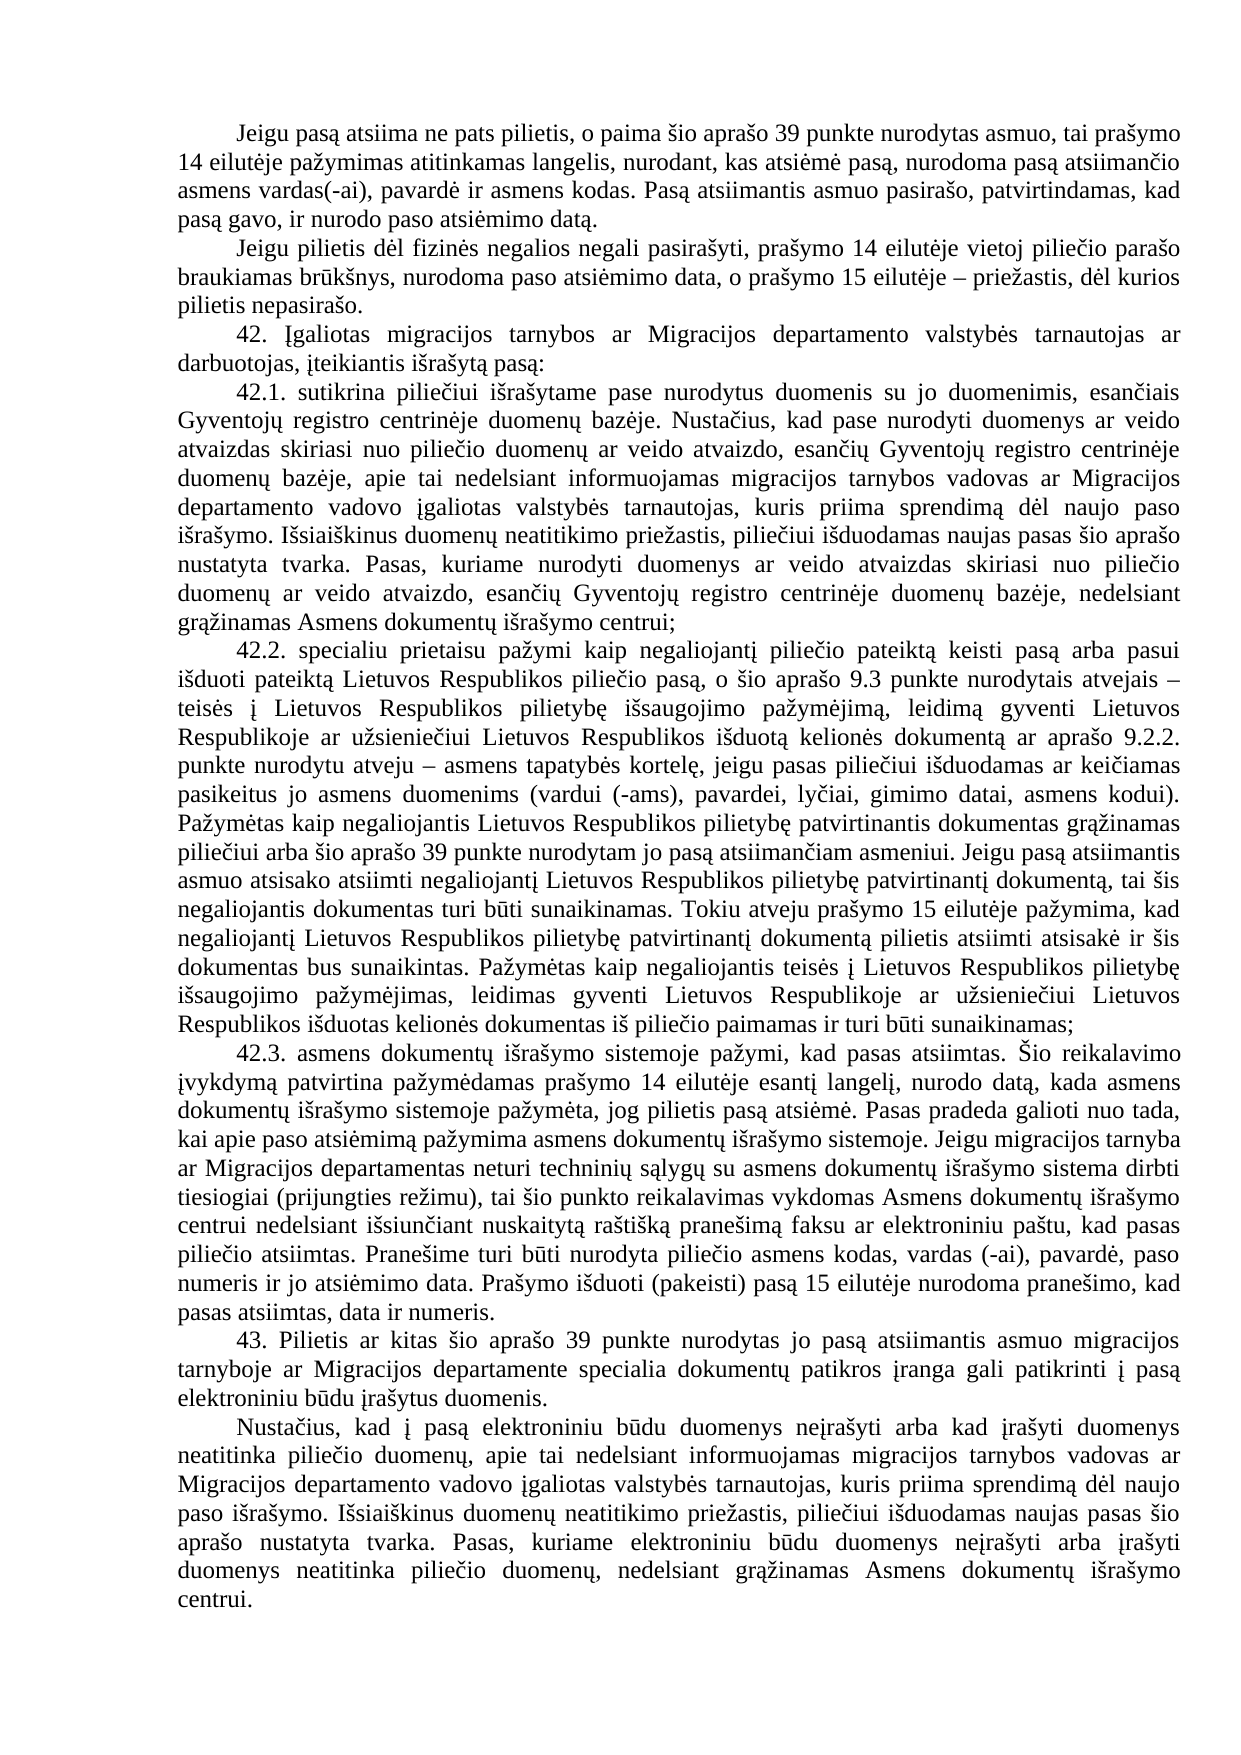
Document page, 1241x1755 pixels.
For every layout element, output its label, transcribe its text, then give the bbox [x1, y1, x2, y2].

text Nustačius, kad į pasą elektroniniu būdu duomenys neįrašyti arba kad įrašyti duomenys neatitinka piliečio duomenų, apie tai nedelsiant informuojamas migracijos tarnybos vadovas ar Migracijos departamento vadovo įgaliotas valstybės tarnautojas, kuris priima sprendimą dėl naujo paso išrašymo. Išsiaiškinus duomenų neatitikimo priežastis, piliečiui išduodamas naujas pasas šio aprašo nustatyta tvarka. Pasas, kuriame elektroniniu būdu duomenys neįrašyti arba įrašyti duomenys neatitinka piliečio duomenų, nedelsiant grąžinamas Asmens dokumentų išrašymo centrui. [177, 1412, 1181, 1613]
text 42.2. specialiu prietaisu pažymi kaip negaliojantį piliečio pateiktą keisti pasą arba pasui išduoti pateiktą Lietuvos Respublikos piliečio pasą, o šio aprašo 9.3 punkte nurodytais atvejais – teisės į Lietuvos Respublikos pilietybę išsaugojimo pažymėjimą, leidimą gyventi Lietuvos Respublikoje ar užsieniečiui Lietuvos Respublikos išduotą kelionės dokumentą ar aprašo 9.2.2. punkte nurodytu atveju – asmens tapatybės kortelę, jeigu pasas piliečiui išduodamas ar keičiamas pasikeitus jo asmens duomenims (vardui (-ams), pavardei, lyčiai, gimimo datai, asmens kodui). Pažymėtas kaip negaliojantis Lietuvos Respublikos pilietybę patvirtinantis dokumentas grąžinamas piliečiui arba šio aprašo 39 punkte nurodytam jo pasą atsiimančiam asmeniui. Jeigu pasą atsiimantis asmuo atsisako atsiimti negaliojantį Lietuvos Respublikos pilietybę patvirtinantį dokumentą, tai šis negaliojantis dokumentas turi būti sunaikinamas. Tokiu atveju prašymo 15 eilutėje pažymima, kad negaliojantį Lietuvos Respublikos pilietybę patvirtinantį dokumentą pilietis atsiimti atsisakė ir šis dokumentas bus sunaikintas. Pažymėtas kaip negaliojantis teisės į Lietuvos Respublikos pilietybę išsaugojimo pažymėjimas, leidimas gyventi Lietuvos Respublikoje ar užsieniečiui Lietuvos Respublikos išduotas kelionės dokumentas iš piliečio paimamas ir turi būti sunaikinamas; [177, 636, 1181, 1038]
text 42. Įgaliotas migracijos tarnybos ar Migracijos departamento valstybės tarnautojas ar darbuotojas, įteikiantis išrašytą pasą: [177, 319, 1181, 377]
text 42.3. asmens dokumentų išrašymo sistemoje pažymi, kad pasas atsiimtas. Šio reikalavimo įvykdymą patvirtina pažymėdamas prašymo 14 eilutėje esantį langelį, nurodo datą, kada asmens dokumentų išrašymo sistemoje pažymėta, jog pilietis pasą atsiėmė. Pasas pradeda galioti nuo tada, kai apie paso atsiėmimą pažymima asmens dokumentų išrašymo sistemoje. Jeigu migracijos tarnyba ar Migracijos departamentas neturi techninių sąlygų su asmens dokumentų išrašymo sistema dirbti tiesiogiai (prijungties režimu), tai šio punkto reikalavimas vykdomas Asmens dokumentų išrašymo centrui nedelsiant išsiunčiant nuskaitytą raštišką pranešimą faksu ar elektroniniu paštu, kad pasas piliečio atsiimtas. Pranešime turi būti nurodyta piliečio asmens kodas, vardas (-ai), pavardė, paso numeris ir jo atsiėmimo data. Prašymo išduoti (pakeisti) pasą 15 eilutėje nurodoma pranešimo, kad pasas atsiimtas, data ir numeris. [177, 1038, 1181, 1326]
text 43. Pilietis ar kitas šio aprašo 39 punkte nurodytas jo pasą atsiimantis asmuo migracijos tarnyboje ar Migracijos departamente specialia dokumentų patikros įranga gali patikrinti į pasą elektroniniu būdu įrašytus duomenis. [177, 1326, 1181, 1412]
text Jeigu pasą atsiima ne pats pilietis, o paima šio aprašo 39 punkte nurodytas asmuo, tai prašymo 14 eilutėje pažymimas atitinkamas langelis, nurodant, kas atsiėmė pasą, nurodoma pasą atsiimančio asmens vardas(-ai), pavardė ir asmens kodas. Pasą atsiimantis asmuo pasirašo, patvirtindamas, kad pasą gavo, ir nurodo paso atsiėmimo datą. [177, 118, 1181, 233]
text Jeigu pilietis dėl fizinės negalios negali pasirašyti, prašymo 14 eilutėje vietoj piliečio parašo braukiamas brūkšnys, nurodoma paso atsiėmimo data, o prašymo 15 eilutėje – priežastis, dėl kurios pilietis nepasirašo. [177, 233, 1181, 319]
text 42.1. sutikrina piliečiui išrašytame pase nurodytus duomenis su jo duomenimis, esančiais Gyventojų registro centrinėje duomenų bazėje. Nustačius, kad pase nurodyti duomenys ar veido atvaizdas skiriasi nuo piliečio duomenų ar veido atvaizdo, esančių Gyventojų registro centrinėje duomenų bazėje, apie tai nedelsiant informuojamas migracijos tarnybos vadovas ar Migracijos departamento vadovo įgaliotas valstybės tarnautojas, kuris priima sprendimą dėl naujo paso išrašymo. Išsiaiškinus duomenų neatitikimo priežastis, piliečiui išduodamas naujas pasas šio aprašo nustatyta tvarka. Pasas, kuriame nurodyti duomenys ar veido atvaizdas skiriasi nuo piliečio duomenų ar veido atvaizdo, esančių Gyventojų registro centrinėje duomenų bazėje, nedelsiant grąžinamas Asmens dokumentų išrašymo centrui; [177, 377, 1181, 636]
